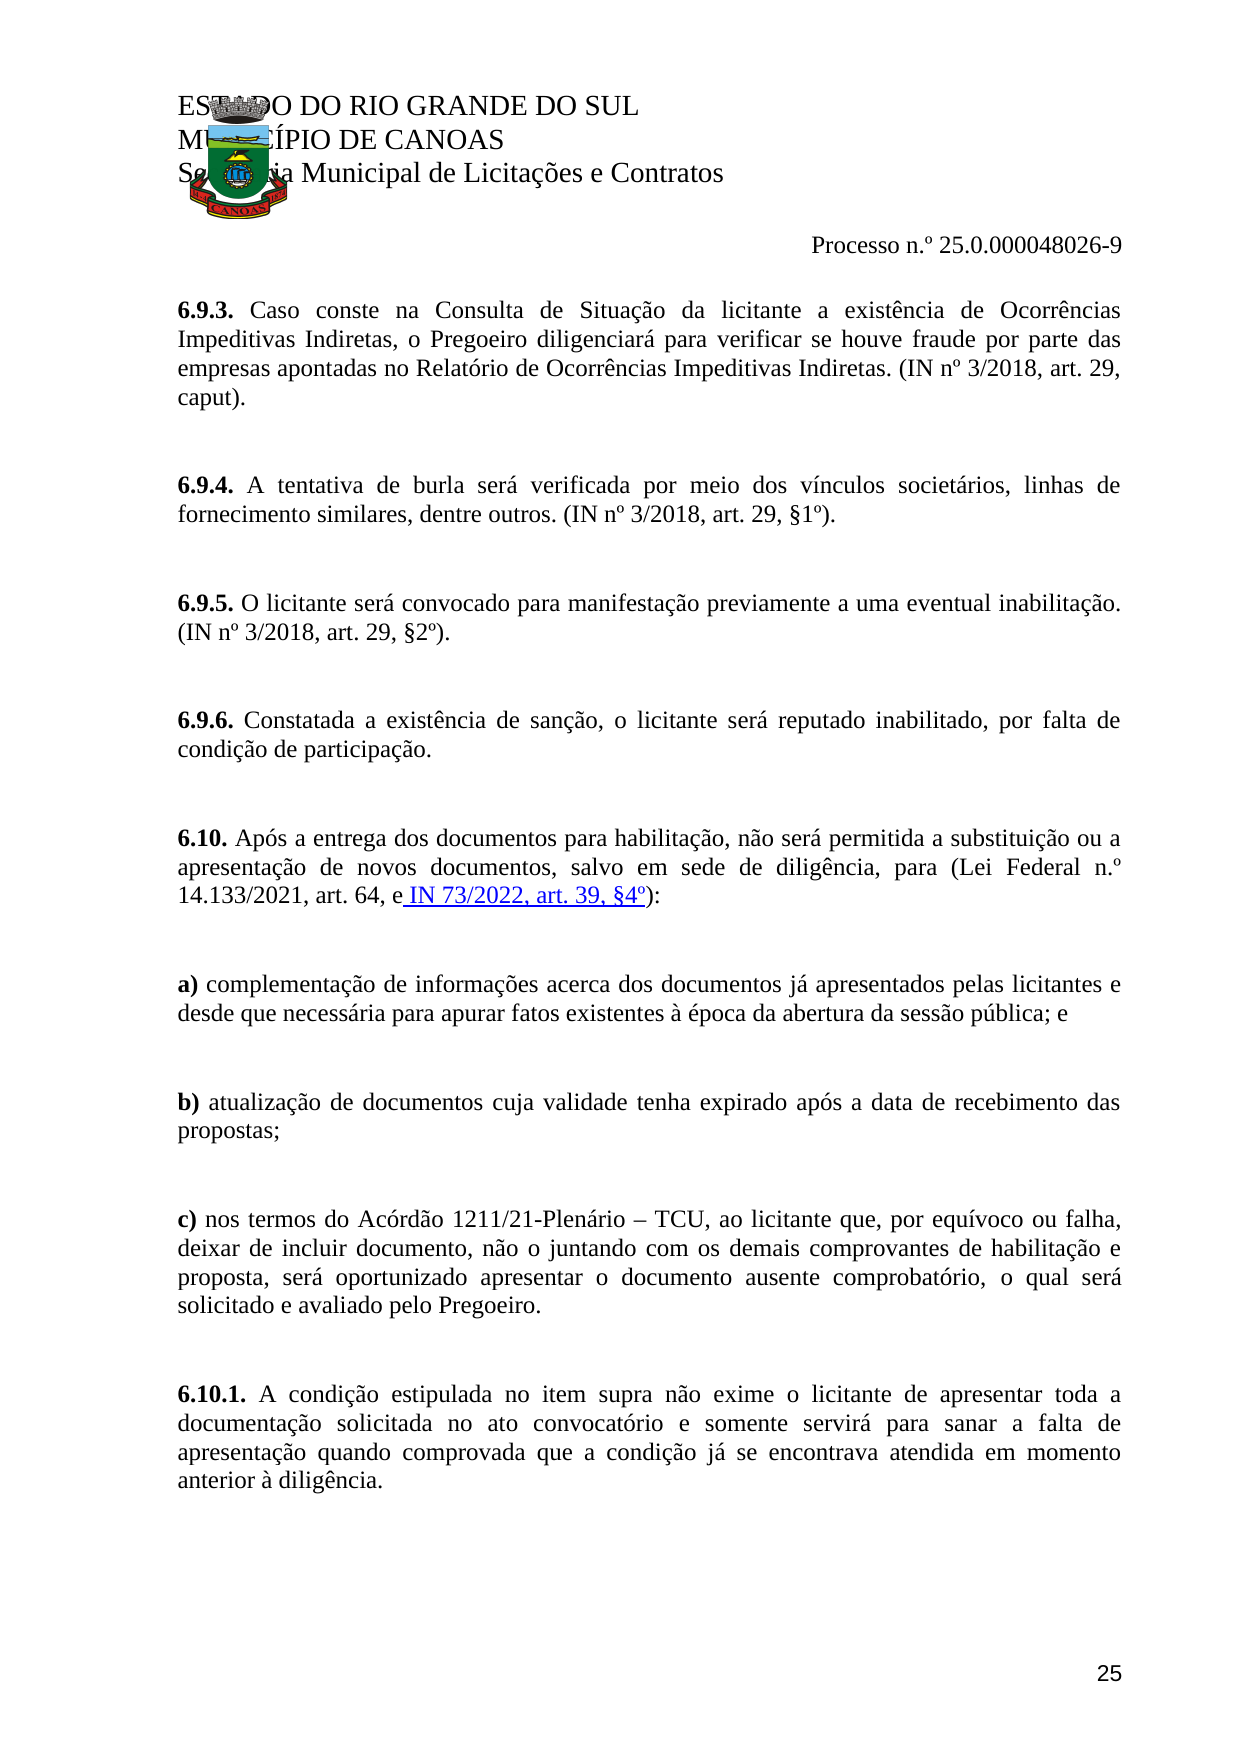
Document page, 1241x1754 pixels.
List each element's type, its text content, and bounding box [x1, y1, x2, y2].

text 6.9.3. Caso conste na Consulta de Situação da licitante a existência de Ocorrências Impeditivas Indiretas, o Pregoeiro diligenciará para verificar se houve fraude por parte das empresas apontadas no Relatório de Ocorrências Impeditivas Indiretas. (IN nº 3/2018, art. 29, caput). [177, 295, 1122, 410]
text c) nos termos do Acórdão 1211/21-Plenário – TCU, ao licitante que, por equívoco ou falha, deixar de incluir documento, não o juntando com os demais comprovantes de habilitação e proposta, será oportunizado apresentar o documento ausente comprobatório, o qual será solicitado e avaliado pelo Pregoeiro. [177, 1204, 1122, 1319]
text 6.9.6. Constatada a existência de sanção, o licitante será reputado inabilitado, por falta de condição de participação. [177, 705, 1122, 763]
text 6.10.1. A condição estipulada no item supra não exime o licitante de apresentar toda a documentação solicitada no ato convocatório e somente servirá para sanar a falta de apresentação quando comprovada que a condição já se encontrava atendida em momento anterior à diligência. [177, 1379, 1122, 1494]
text a) complementação de informações acerca dos documentos já apresentados pelas licitantes e desde que necessária para apurar fatos existentes à época da abertura da sessão pública; e [177, 969, 1122, 1027]
text b) atualização de documentos cuja validade tenha expirado após a data de recebimento das propostas; [177, 1087, 1122, 1144]
text 6.9.4. A tentativa de burla será verificada por meio dos vínculos societários, linhas de fornecimento similares, dentre outros. (IN nº 3/2018, art. 29, §1º). [177, 470, 1122, 528]
text 6.10. Após a entrega dos documentos para habilitação, não será permitida a substituição ou a apresentação de novos documentos, salvo em sede de diligência, para (Lei Federal n.º 14.133/2021, art. 64, e IN 73/2022, art. 39, §4º): [177, 823, 1122, 909]
text 6.9.5. O licitante será convocado para manifestação previamente a uma eventual inabilitação. (IN nº 3/2018, art. 29, §2º). [177, 588, 1122, 645]
